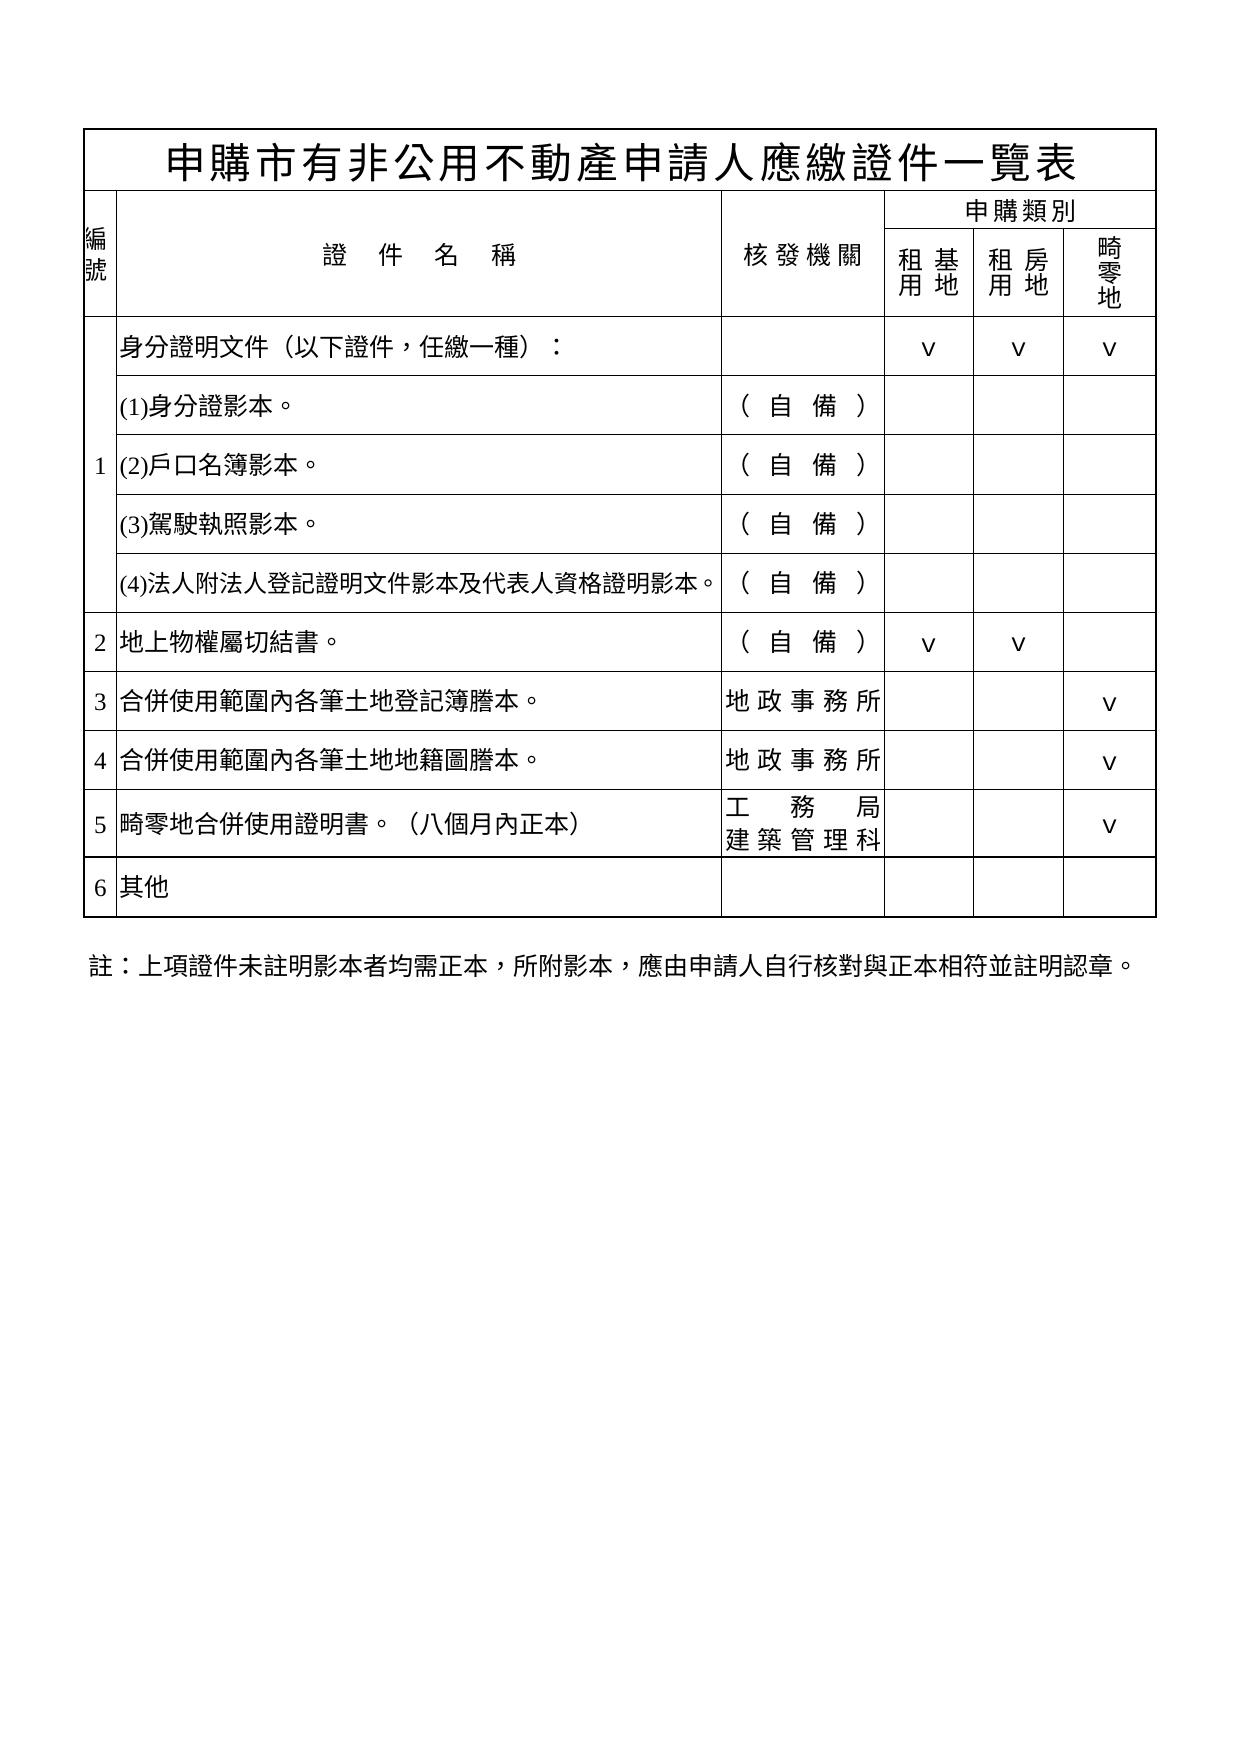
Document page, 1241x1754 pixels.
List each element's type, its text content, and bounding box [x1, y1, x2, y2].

table_cell 核發機關 [722, 191, 884, 316]
table_cell [974, 790, 1063, 856]
table_cell 合併使用範圍內各筆土地地籍圖謄本。 [117, 731, 721, 789]
table_cell [1064, 613, 1155, 671]
table_cell ｖ [885, 317, 973, 375]
table_cell (2)戶口名簿影本。 [117, 435, 721, 493]
table_cell 5 [85, 790, 116, 856]
table_cell 6 [85, 858, 116, 916]
table_cell [722, 317, 884, 375]
table_cell [1064, 495, 1155, 552]
table_cell 編 號 [85, 191, 116, 316]
table_cell 地政事務所 [722, 672, 884, 730]
text 註：上項證件未註明影本者均需正本，所附影本，應由申請人自行核對與正本相符並註明認章。 [89, 946, 1139, 983]
table_cell (3)駕駛執照影本。 [117, 495, 721, 552]
table_cell ｖ [974, 317, 1063, 375]
table_cell 地政事務所 [722, 731, 884, 789]
table_cell 工務局 建築管理科 [722, 790, 884, 856]
table_cell [974, 376, 1063, 434]
table_cell 地上物權屬切結書。 [117, 613, 721, 671]
table_cell [885, 672, 973, 730]
table_cell 合併使用範圍內各筆土地登記簿謄本。 [117, 672, 721, 730]
table_cell 房地 租用 [974, 229, 1063, 316]
table_cell 1 [85, 317, 116, 612]
table_cell ｖ [885, 613, 973, 671]
table_cell [885, 554, 973, 612]
table_cell 畸零地 [1064, 229, 1155, 316]
table_cell [1064, 858, 1155, 916]
table_cell ｖ [1064, 731, 1155, 789]
table_cell ｖ [1064, 790, 1155, 856]
table_cell [974, 554, 1063, 612]
table_cell 3 [85, 672, 116, 730]
table_cell [885, 435, 973, 493]
table_cell [974, 495, 1063, 552]
table_cell [885, 858, 973, 916]
table_cell [722, 858, 884, 916]
table_cell （自備） [722, 613, 884, 671]
table_cell (1)身分證影本。 [117, 376, 721, 434]
table_cell [1064, 376, 1155, 434]
table_cell 4 [85, 731, 116, 789]
table_cell [885, 495, 973, 552]
table_cell ｖ [974, 613, 1063, 671]
table_cell [974, 672, 1063, 730]
table_cell （自備） [722, 435, 884, 493]
table_cell [885, 376, 973, 434]
table_cell [974, 858, 1063, 916]
table_cell （自備） [722, 376, 884, 434]
table_cell [885, 790, 973, 856]
table_cell 2 [85, 613, 116, 671]
table_cell [1064, 435, 1155, 493]
table_cell (4)法人附法人登記證明文件影本及代表人資格證明影本。 [117, 554, 721, 612]
table_cell [974, 731, 1063, 789]
table_cell 其他 [117, 858, 721, 916]
table_cell ｖ [1064, 672, 1155, 730]
table_cell 基地 租用 [885, 229, 973, 316]
table_header 申購市有非公用不動產申請人應繳證件一覽表 [85, 130, 1155, 190]
table_cell ｖ [1064, 317, 1155, 375]
table_cell 畸零地合併使用證明書。（八個月內正本） [117, 790, 721, 856]
table_cell （自備） [722, 495, 884, 552]
table_cell [974, 435, 1063, 493]
table_cell [885, 731, 973, 789]
table_cell 申購類別 [885, 191, 1155, 227]
table_cell 證件名稱 [117, 191, 721, 316]
table_cell （自備） [722, 554, 884, 612]
table_cell [1064, 554, 1155, 612]
table_cell 身分證明文件（以下證件，任繳一種）： [117, 317, 721, 375]
